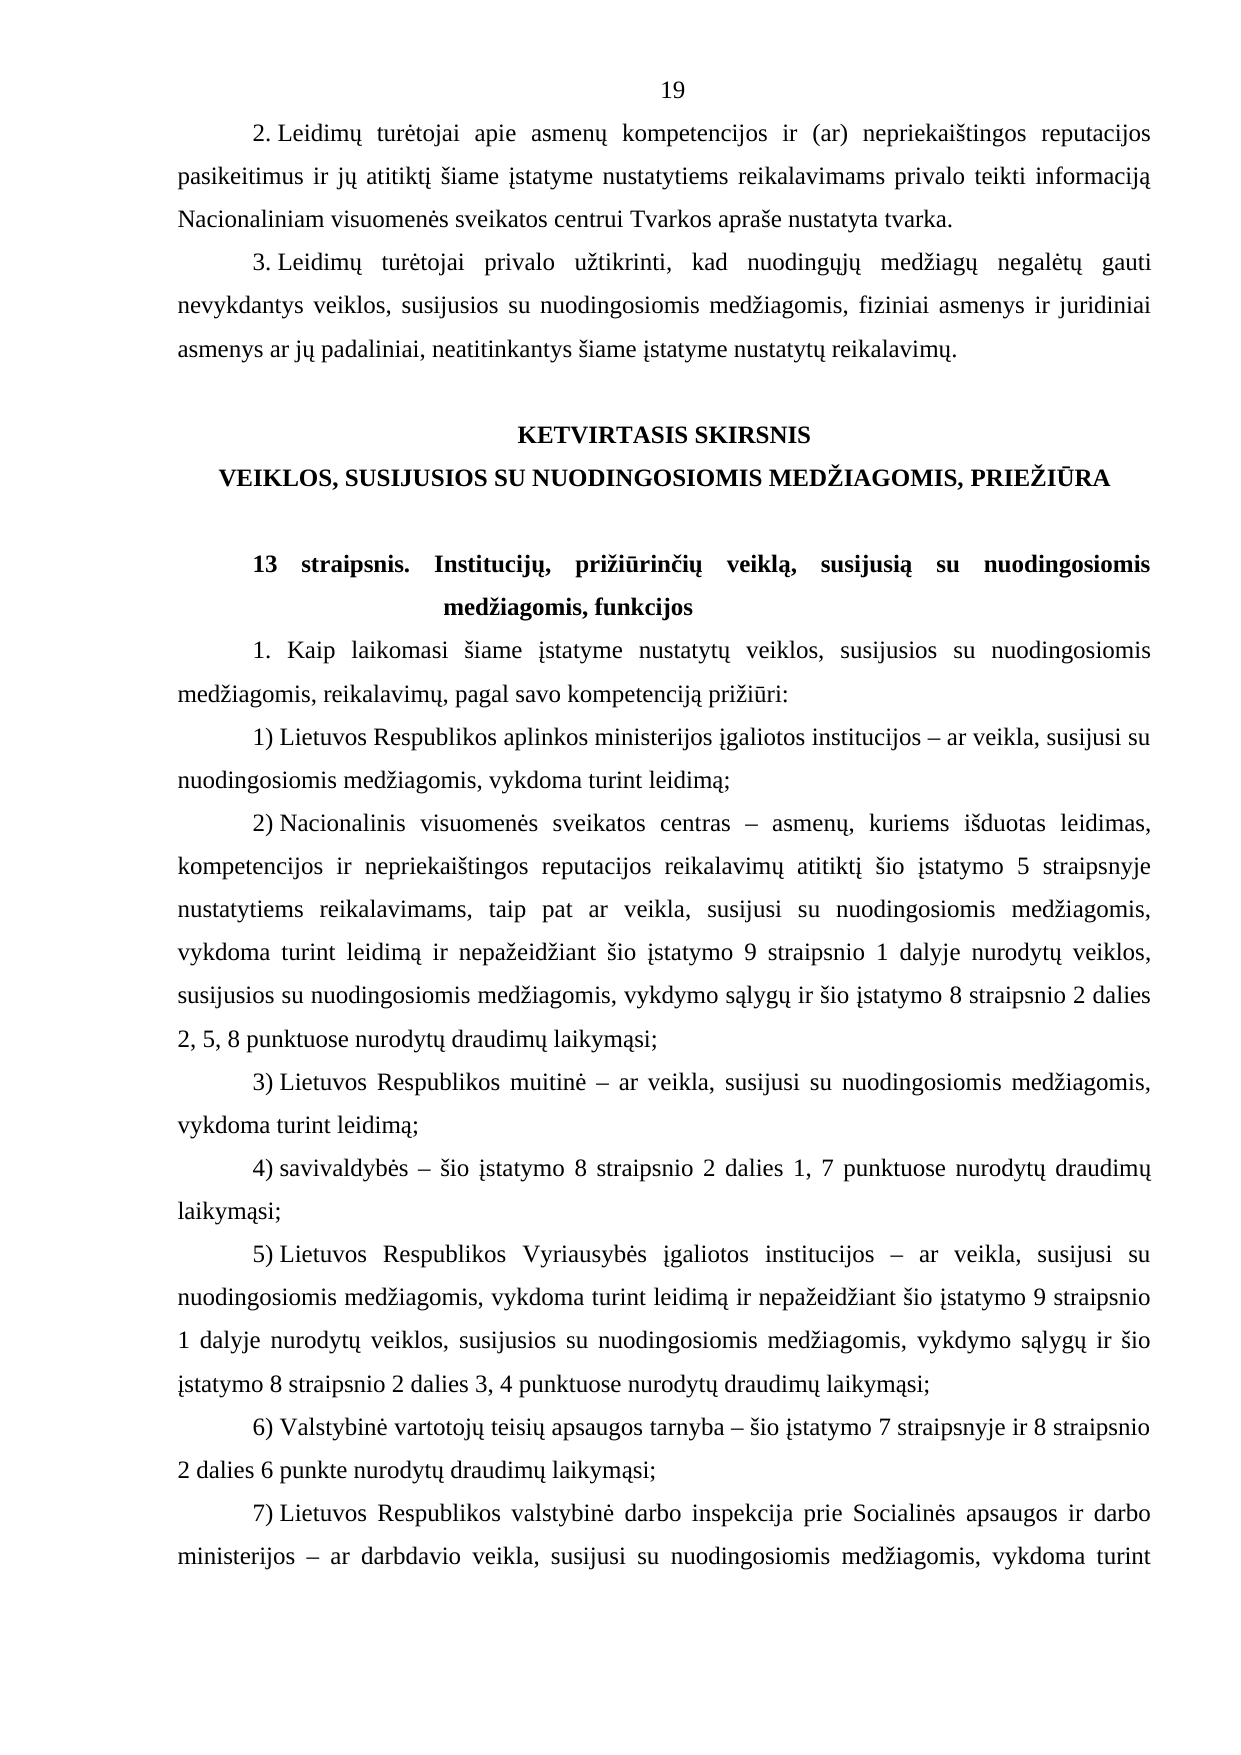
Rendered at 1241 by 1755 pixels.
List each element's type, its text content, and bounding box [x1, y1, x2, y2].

text 2) Nacionalinis visuomenės sveikatos centras – asmenų, kuriems išduotas leidimas, kompetencijos ir nepriekaištingos reputacijos reikalavimų atitiktį šio įstatymo 5 straipsnyje nustatytiems reikalavimams, taip pat ar veikla, susijusi su nuodingosiomis medžiagomis, vykdoma turint leidimą ir nepažeidžiant šio įstatymo 9 straipsnio 1 dalyje nurodytų veiklos, susijusios su nuodingosiomis medžiagomis, vykdymo sąlygų ir šio įstatymo 8 straipsnio 2 dalies 2, 5, 8 punktuose nurodytų draudimų laikymąsi; [177, 808, 1152, 1052]
text 1. Kaip laikomasi šiame įstatyme nustatytų veiklos, susijusios su nuodingosiomis medžiagomis, reikalavimų, pagal savo kompetenciją prižiūri: [177, 636, 1152, 707]
text 3. Leidimų turėtojai privalo užtikrinti, kad nuodingųjų medžiagų negalėtų gauti nevykdantys veiklos, susijusios su nuodingosiomis medžiagomis, fiziniai asmenys ir juridiniai asmenys ar jų padaliniai, neatitinkantys šiame įstatyme nustatytų reikalavimų. [177, 247, 1152, 362]
text 13 straipsnis. Institucijų, prižiūrinčių veiklą, susijusią su nuodingosiomis medžiagomis, funkcijos [252, 549, 1152, 621]
text 6) Valstybinė vartotojų teisių apsaugos tarnyba – šio įstatymo 7 straipsnyje ir 8 straipsnio 2 dalies 6 punkte nurodytų draudimų laikymąsi; [177, 1412, 1152, 1484]
text 1) Lietuvos Respublikos aplinkos ministerijos įgaliotos institucijos – ar veikla, susijusi su nuodingosiomis medžiagomis, vykdoma turint leidimą; [177, 722, 1152, 794]
text 4) savivaldybės – šio įstatymo 8 straipsnio 2 dalies 1, 7 punktuose nurodytų draudimų laikymąsi; [177, 1153, 1152, 1225]
text 2. Leidimų turėtojai apie asmenų kompetencijos ir (ar) nepriekaištingos reputacijos pasikeitimus ir jų atitiktį šiame įstatyme nustatytiems reikalavimams privalo teikti informaciją Nacionaliniam visuomenės sveikatos centrui Tvarkos apraše nustatyta tvarka. [177, 118, 1152, 233]
text 5) Lietuvos Respublikos Vyriausybės įgaliotos institucijos – ar veikla, susijusi su nuodingosiomis medžiagomis, vykdoma turint leidimą ir nepažeidžiant šio įstatymo 9 straipsnio 1 dalyje nurodytų veiklos, susijusios su nuodingosiomis medžiagomis, vykdymo sąlygų ir šio įstatymo 8 straipsnio 2 dalies 3, 4 punktuose nurodytų draudimų laikymąsi; [177, 1239, 1152, 1397]
text 7) Lietuvos Respublikos valstybinė darbo inspekcija prie Socialinės apsaugos ir darbo ministerijos – ar darbdavio veikla, susijusi su nuodingosiomis medžiagomis, vykdoma turint [177, 1498, 1152, 1570]
text 3) Lietuvos Respublikos muitinė – ar veikla, susijusi su nuodingosiomis medžiagomis, vykdoma turint leidimą; [177, 1067, 1152, 1139]
text VEIKLOS, SUSIJUSIOS SU NUODINGOSIOMIS MEDŽIAGOMIS, priežiūra [177, 463, 1152, 492]
text KETVIRTASIS SKIRSNIS [177, 420, 1152, 449]
